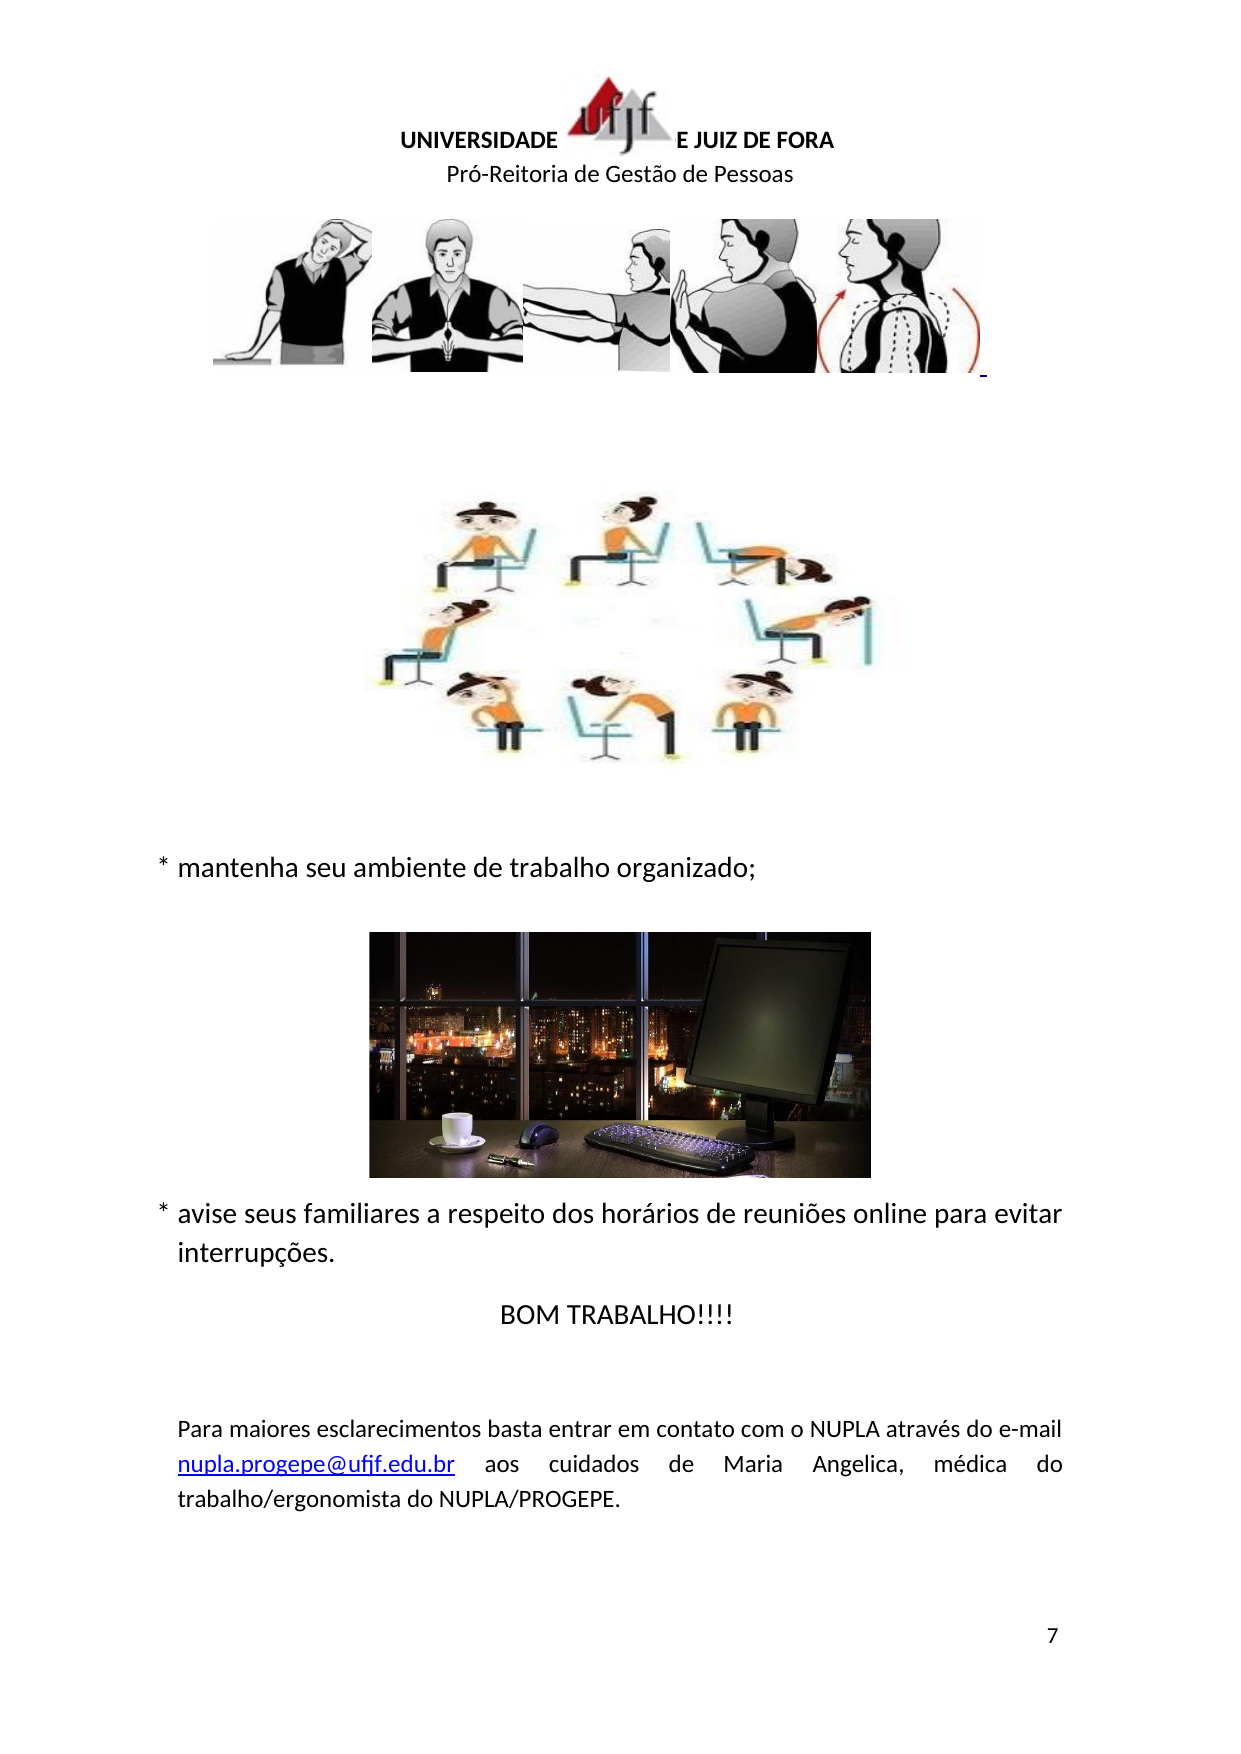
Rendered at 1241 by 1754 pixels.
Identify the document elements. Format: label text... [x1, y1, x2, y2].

list avise seus familiares a respeito dos horários de reuniões online para evitar interrupções. [156, 1195, 1064, 1270]
list mantenha seu ambiente de trabalho organizado; [156, 849, 1064, 884]
text BOM TRABALHO!!!! [177, 1296, 1063, 1331]
text Para maiores esclarecimentos basta entrar em contato com o NUPLA através do e-mail nupla.progepe@ufjf.edu.br aos cuidados de Maria Angelica, médica do trabalho/ergonomista do NUPLA/PROGEPE. [177, 1413, 1063, 1513]
